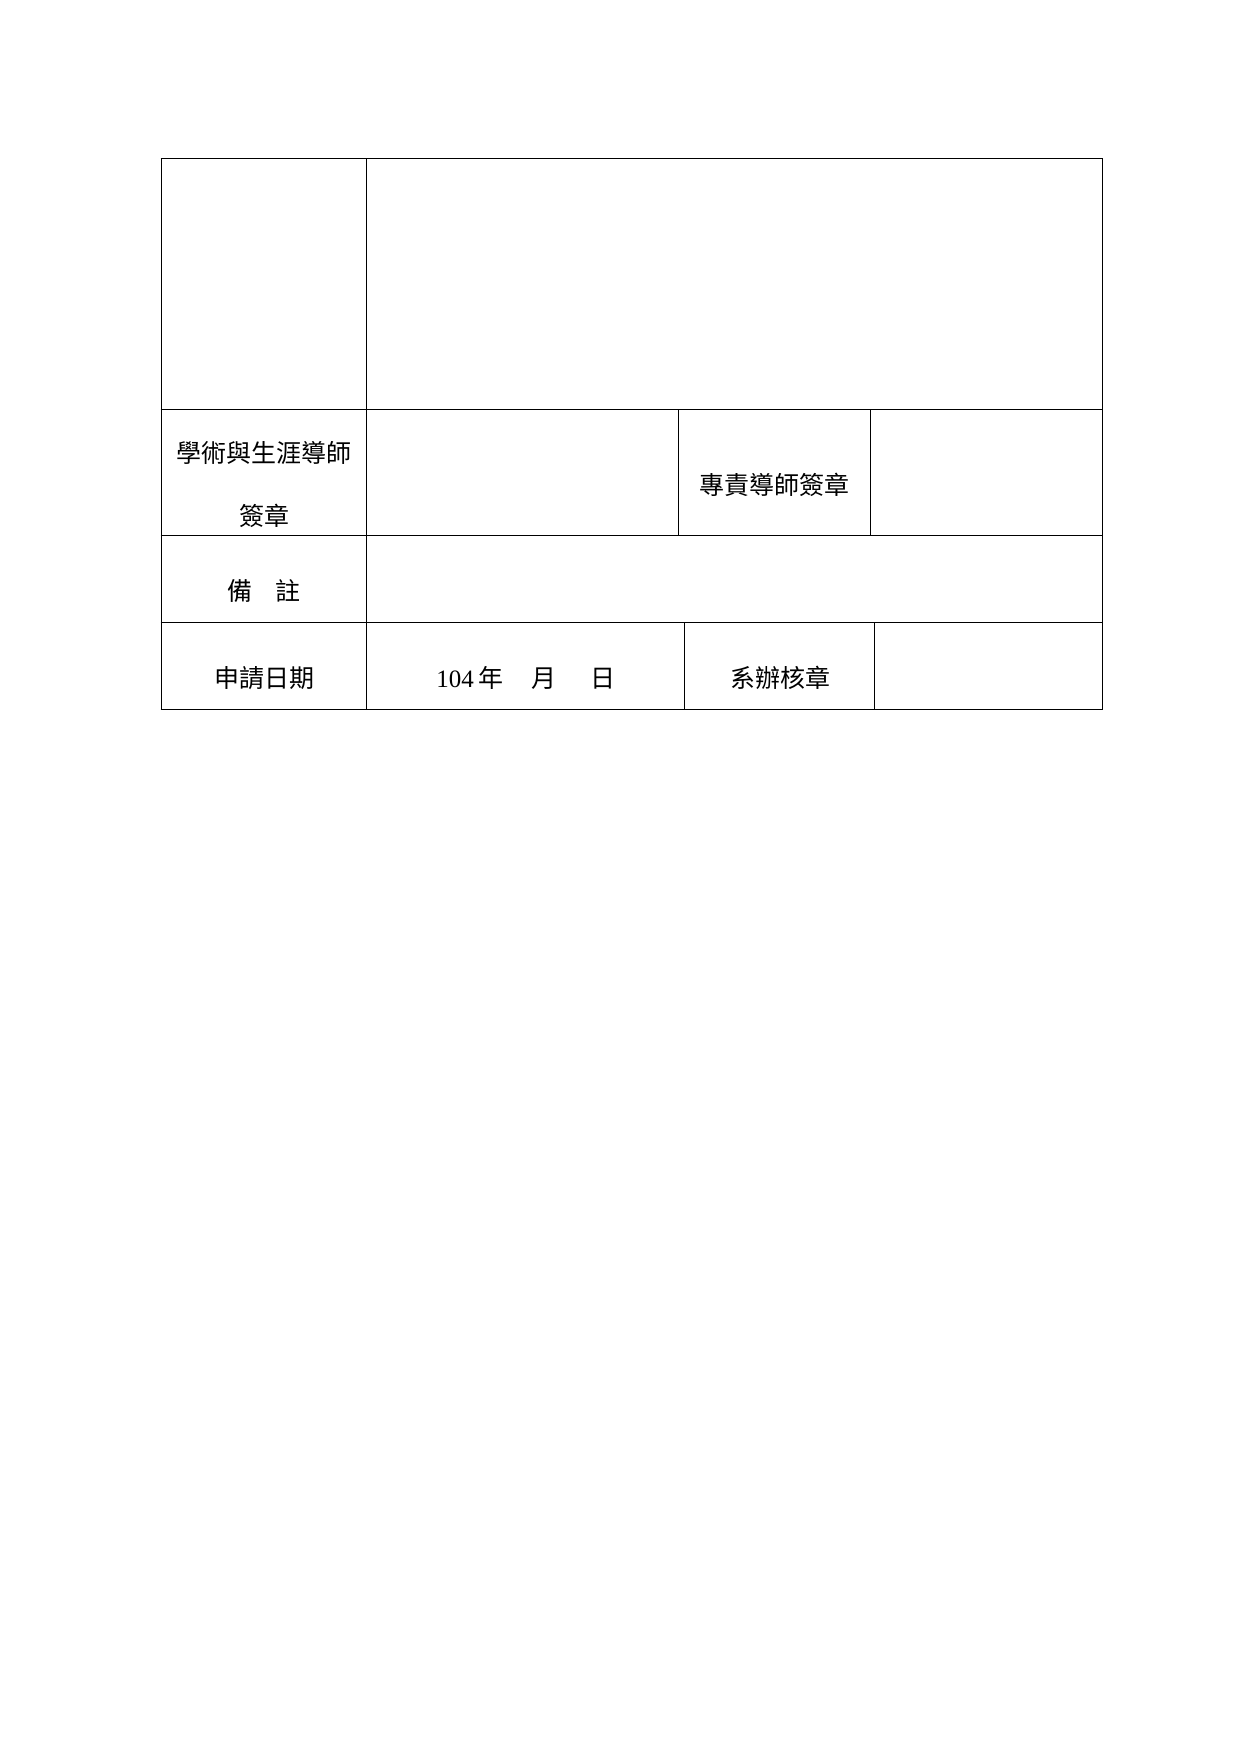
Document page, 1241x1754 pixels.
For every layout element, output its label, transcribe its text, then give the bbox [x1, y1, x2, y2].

table_cell 申請日期 [162, 623, 366, 709]
table_cell 104年 月 日 [367, 623, 684, 709]
table_cell [367, 159, 1102, 409]
table_cell [162, 159, 366, 409]
table_cell 系辦核章 [685, 623, 874, 709]
table_cell [875, 623, 1102, 709]
table_cell [871, 410, 1102, 535]
table_cell [367, 410, 678, 535]
table_cell 備 註 [162, 536, 366, 622]
table_cell 專責導師簽章 [679, 410, 870, 535]
table_cell 學術與生涯導師簽章 [162, 410, 366, 535]
table_cell [367, 536, 1102, 622]
